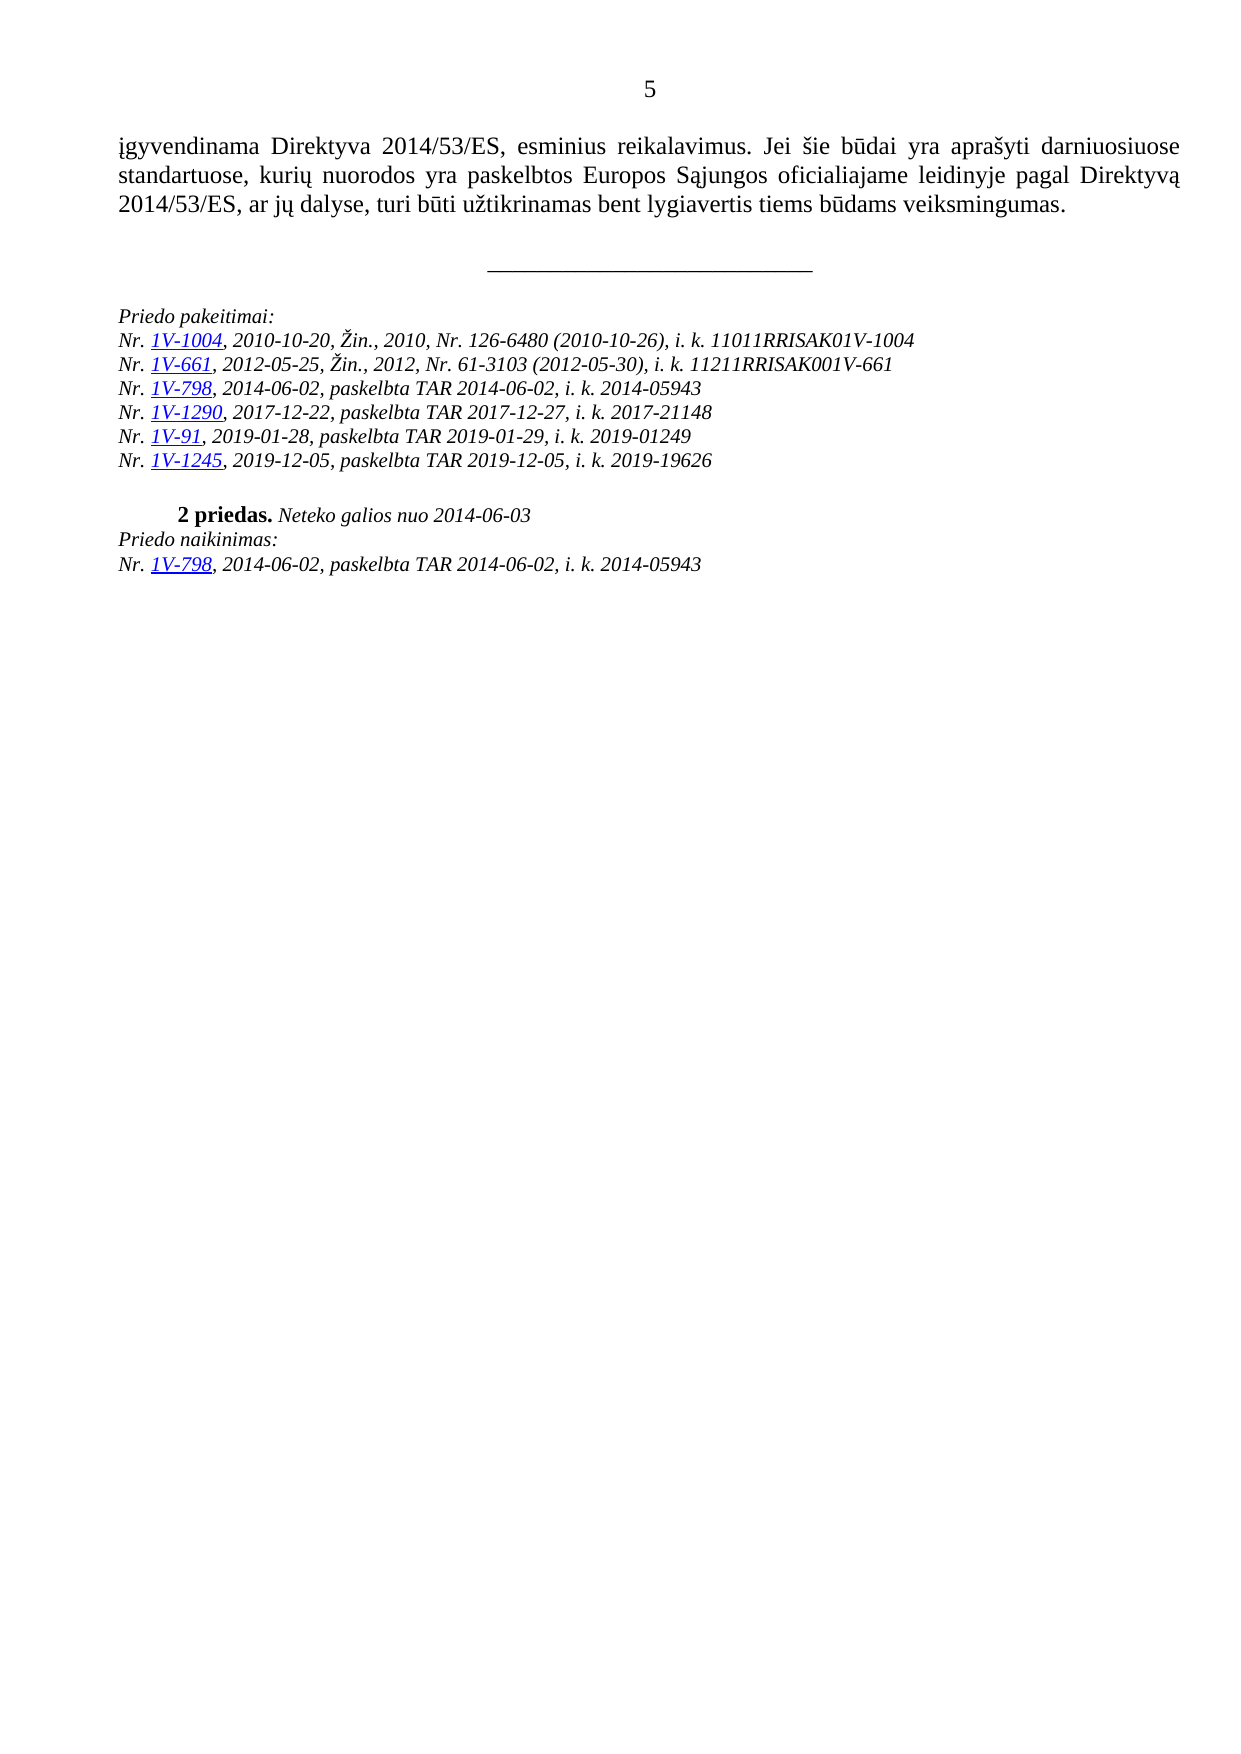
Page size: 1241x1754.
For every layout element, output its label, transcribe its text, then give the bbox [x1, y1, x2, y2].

text Nr. 1V-1004, 2010-10-20, Žin., 2010, Nr. 126-6480 (2010-10-26), i. k. 11011RRISAK01V-1004 [118, 328, 1181, 352]
text Nr. 1V-1245, 2019-12-05, paskelbta TAR 2019-12-05, i. k. 2019-19626 [118, 448, 1181, 472]
text Priedo pakeitimai: [118, 304, 1181, 328]
text __________________________ [118, 246, 1181, 275]
text Nr. 1V-661, 2012-05-25, Žin., 2012, Nr. 61-3103 (2012-05-30), i. k. 11211RRISAK001V-661 [118, 352, 1181, 376]
text įgyvendinama Direktyva 2014/53/ES, esminius reikalavimus. Jei šie būdai yra aprašyti darniuosiuose standartuose, kurių nuorodos yra paskelbtos Europos Sąjungos oficialiajame leidinyje pagal Direktyvą 2014/53/ES, ar jų dalyse, turi būti užtikrinamas bent lygiavertis tiems būdams veiksmingumas. [118, 131, 1181, 218]
text Nr. 1V-91, 2019-01-28, paskelbta TAR 2019-01-29, i. k. 2019-01249 [118, 424, 1181, 448]
text Nr. 1V-798, 2014-06-02, paskelbta TAR 2014-06-02, i. k. 2014-05943 [118, 376, 1181, 400]
text Priedo naikinimas: [118, 527, 1181, 551]
text Nr. 1V-798, 2014-06-02, paskelbta TAR 2014-06-02, i. k. 2014-05943 [118, 551, 1181, 576]
text Nr. 1V-1290, 2017-12-22, paskelbta TAR 2017-12-27, i. k. 2017-21148 [118, 400, 1181, 424]
text 2 priedas. Neteko galios nuo 2014-06-03 [118, 501, 1181, 527]
